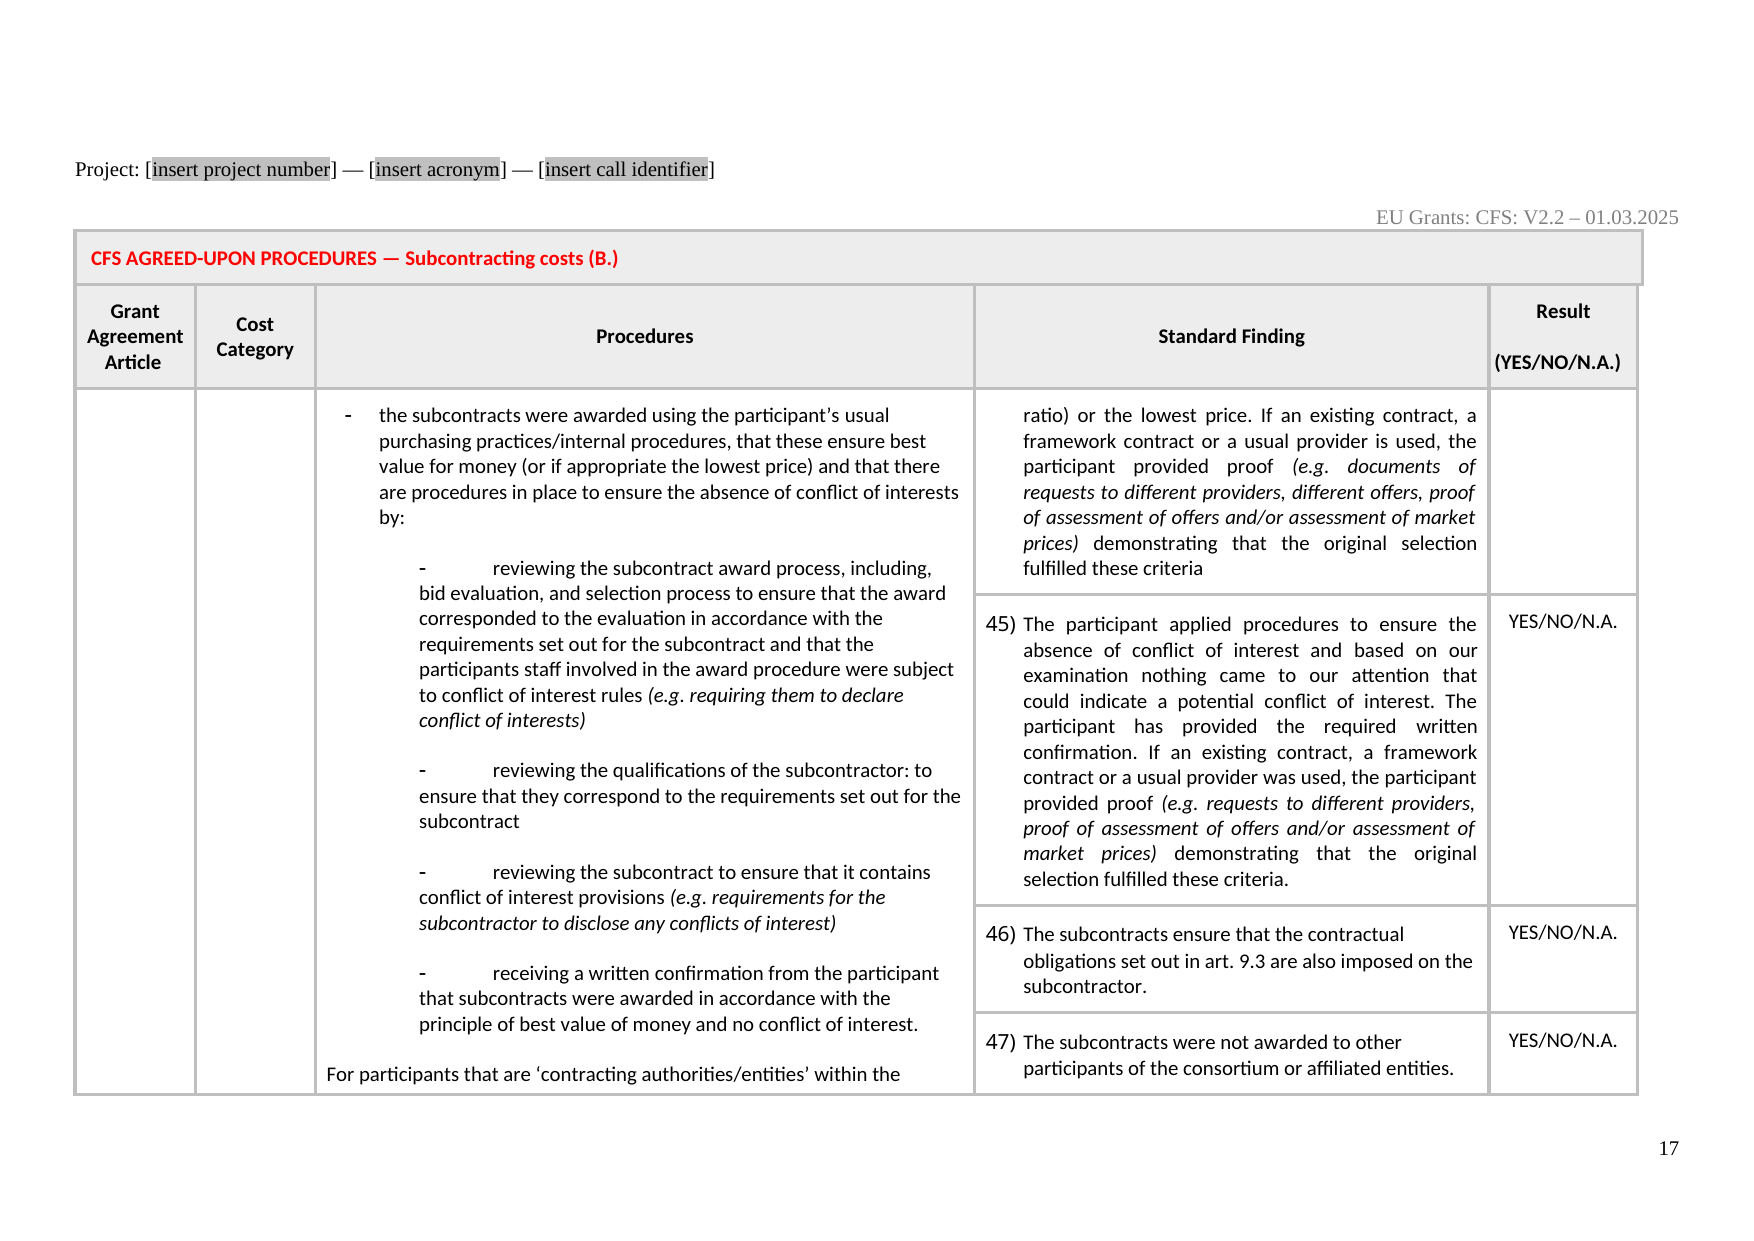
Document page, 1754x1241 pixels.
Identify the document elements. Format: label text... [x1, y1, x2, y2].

table_cell For the subcontracts/subcontracting costs included in the sample: The practitioner carried out the general checks for eligibility and ineligibility of costs (see above). To confirm the standard findings in the next column, the practitioner checked that: the use of subcontractors was foreseen in Annex 1 GA (or declared following the ‘simplified approval’ procedure if allowed by the Grant Agreement; see art. 6.2.B) the total estimated costs of subcontracting are set out in Annex 2 GA (or declared following the ‘simplified approval’ procedure if allowed by the Grant Agreement; see art. 6.2.B) subcontracting costs were declared in the subcontracting category of the financial statement subcontracting costs declared in the financial statements are reconciled with the data in the accounting system costs claimed can be traced to underlying bank statements showing amount paid and date of payment by the participant there are supporting documents proving that the selection and award procedure were based on the usual purchase practices of the participant and, if applicable, national law on public procurement the subcontracts were awarded using the participant’s usual purchasing practices/internal procedures, that these ensure best value for money (or if appropriate the lowest price) and that there are procedures in place to ensure the absence of conflict of interests by: reviewing the subcontract award process, including, bid evaluation, and selection process to ensure that the award corresponded to the evaluation in accordance with the requirements set out for the subcontract and that the participants staff involved in the award procedure were subject to conflict of interest rules (e.g. requiring them to declare conflict of interests) reviewing the qualifications of the subcontractor: to ensure that they correspond to the requirements set out for the subcontract reviewing the subcontract to ensure that it contains conflict of interest provisions (e.g. requirements for the subcontractor to disclose any conflicts of interest) receiving a written confirmation from the participant that subcontracts were awarded in accordance with the principle of best value of money and no conflict of interest. For participants that are ‘contracting authorities/entities’ within the meaning of the EU Public Procurement Directives 2014/24/EU, 2014/25/EU or 2009/81/EC, the practitioner verified that the subcontracting complied with the applicable national law on public procurement. The practitioner also examined the subcontracts to identify that the participant’s contractual obligations under the Grant Agreement are also imposed on subcontractors (see art. 9.3): proper implementation conflict of interest confidentiality and security ethics and values visibility other specific rules for carrying out the action information obligations record keeping checks, reviews, audits, investigation rights of the granting authority, OLAF, ECA and EPPO. In addition, the practitioner also checked that: there were signed agreements between the participant and the subcontractor the subcontracts were not awarded to other participants or to affiliates, unless they have a framework contract or the affiliate is their usual provider, and the subcontract is priced at market conditions there was evidence that the services were provided by subcontractor. In the case of framework contracts, the practitioner checked that the selection of the provider was done in line with the usual practice of the participant and awarded on the basis of best-value-for-money or lowest price and absence of conflict of interest. The framework contract does not necessarily have to be concluded before the start of the action. [317, 390, 973, 1093]
table_cell Cost Category [197, 286, 314, 387]
table_cell YES/NO/N.A. [1491, 907, 1636, 1011]
table_cell Procedures [317, 286, 973, 387]
table_cell [197, 390, 314, 1093]
table_cell The participant applied procedures to ensure the absence of conflict of interest and based on our examination nothing came to our attention that could indicate a potential conflict of interest. The participant has provided the required written confirmation. If an existing contract, a framework contract or a usual provider was used, the participant provided proof (e.g. requests to different providers, proof of assessment of offers and/or assessment of market prices) demonstrating that the original selection fulfilled these criteria. [976, 596, 1487, 904]
table_cell Grant Agreement Article [77, 286, 194, 387]
table_cell YES/NO/N.A. [1491, 596, 1636, 904]
table_cell ratio) or the lowest price. If an existing contract, a framework contract or a usual provider is used, the participant provided proof (e.g. documents of requests to different providers, different offers, proof of assessment of offers and/or assessment of market prices) demonstrating that the original selection fulfilled these criteria [976, 390, 1487, 593]
table_cell [77, 390, 194, 1093]
table_cell The subcontracts were not awarded to other participants of the consortium or affiliated entities. [976, 1014, 1487, 1093]
table_cell YES/NO/N.A. [1491, 1014, 1636, 1093]
table_cell The subcontracts ensure that the contractual obligations set out in art. 9.3 are also imposed on the subcontractor. [976, 907, 1487, 1011]
table_cell Result (YES/NO/N.A.) [1491, 286, 1636, 387]
table_cell Standard Finding [976, 286, 1487, 387]
table_header CFS AGREED-UPON PROCEDURES — Subcontracting costs (B.) [77, 232, 1641, 283]
table_cell [1491, 390, 1636, 593]
